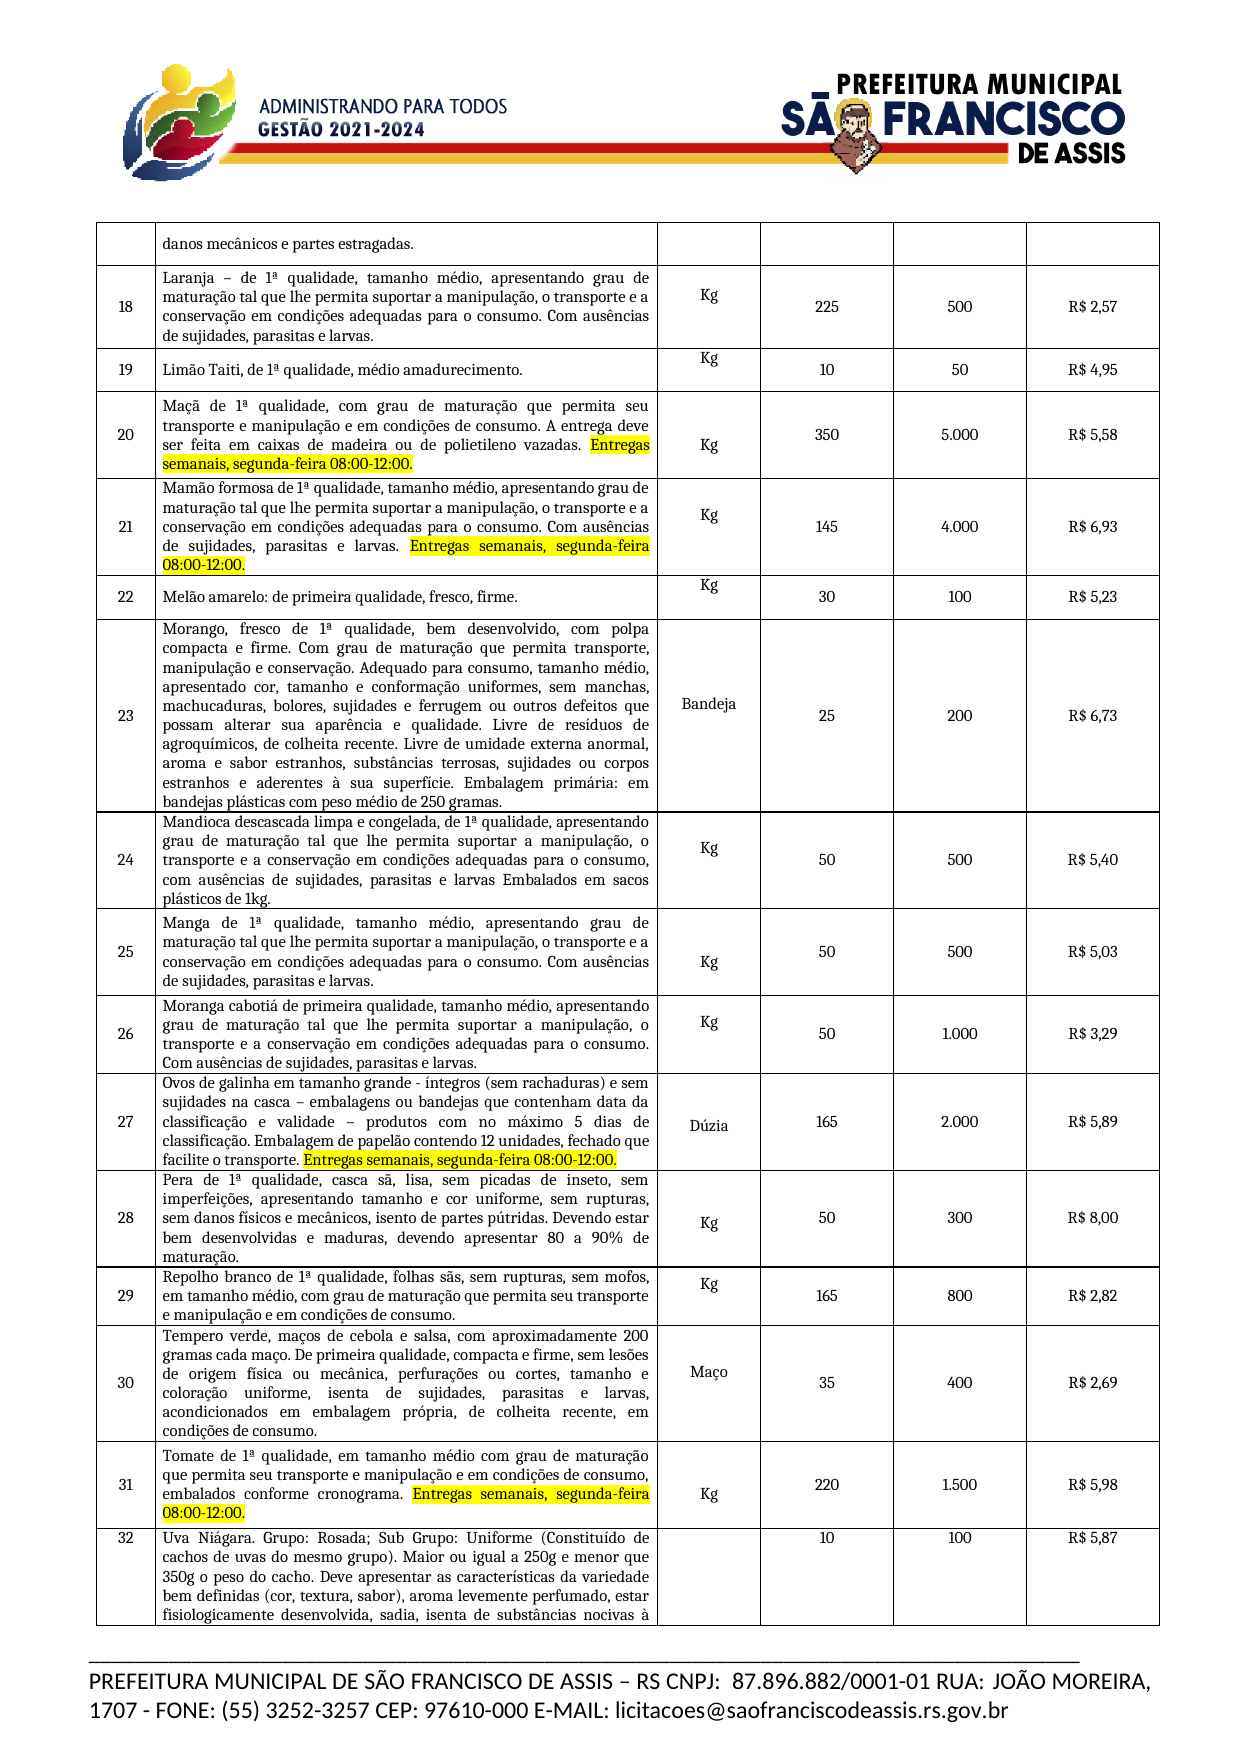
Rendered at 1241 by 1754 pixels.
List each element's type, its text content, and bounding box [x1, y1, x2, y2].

table_cell Kg [658, 1442, 760, 1528]
table_cell 24 [97, 813, 155, 908]
table_cell 21 [97, 479, 155, 575]
table_cell 32 [97, 1529, 155, 1624]
table_cell R$ 3,29 [1027, 996, 1159, 1073]
table_cell R$ 2,69 [1027, 1326, 1159, 1441]
table_cell Kg [658, 479, 760, 575]
table_cell [658, 1529, 760, 1624]
table_cell 500 [894, 909, 1026, 995]
table_cell 30 [761, 576, 893, 619]
table_cell 100 [894, 576, 1026, 619]
table_cell Maçã de 1ª qualidade, com grau de maturação que permita seu transporte e manipulação e em condições de consumo. A entrega deve ser feita em caixas de madeira ou de polietileno vazadas. Entregas semanais, segunda-feira 08:00-12:00. [156, 392, 657, 478]
table_cell 4.000 [894, 479, 1026, 575]
table_cell R$ 5,40 [1027, 813, 1159, 908]
table_cell 220 [761, 1442, 893, 1528]
table_cell [894, 223, 1026, 265]
table_cell 19 [97, 349, 155, 391]
table_cell Tempero verde, maços de cebola e salsa, com aproximadamente 200 gramas cada maço. De primeira qualidade, compacta e firme, sem lesões de origem física ou mecânica, perfurações ou cortes, tamanho e coloração uniforme, isenta de sujidades, parasitas e larvas, acondicionados em embalagem própria, de colheita recente, em condições de consumo. [156, 1326, 657, 1441]
table_cell 50 [761, 1171, 893, 1266]
table_cell Kg [658, 1268, 760, 1325]
table_cell 50 [761, 909, 893, 995]
table_cell 500 [894, 813, 1026, 908]
table_cell 165 [761, 1268, 893, 1325]
table_cell Pera de 1ª qualidade, casca sã, lisa, sem picadas de inseto, sem imperfeições, apresentando tamanho e cor uniforme, sem rupturas, sem danos físicos e mecânicos, isento de partes pútridas. Devendo estar bem desenvolvidas e maduras, devendo apresentar 80 a 90% de maturação. [156, 1171, 657, 1266]
table_cell [1027, 223, 1159, 265]
table_cell R$ 5,87 [1027, 1529, 1159, 1624]
table_cell 23 [97, 620, 155, 811]
table_cell 1.500 [894, 1442, 1026, 1528]
table_cell Limão Taiti, de 1ª qualidade, médio amadurecimento. [156, 349, 657, 391]
table_cell 100 [894, 1529, 1026, 1624]
table_cell Kg [658, 813, 760, 908]
table_cell 10 [761, 349, 893, 391]
table_cell 145 [761, 479, 893, 575]
table_cell 26 [97, 996, 155, 1073]
table_cell 200 [894, 620, 1026, 811]
table_cell 10 [761, 1529, 893, 1624]
table_cell Dúzia [658, 1074, 760, 1169]
table_cell Laranja – de 1ª qualidade, tamanho médio, apresentando grau de maturação tal que lhe permita suportar a manipulação, o transporte e a conservação em condições adequadas para o consumo. Com ausências de sujidades, parasitas e larvas. [156, 266, 657, 347]
table_cell 28 [97, 1171, 155, 1266]
table_cell Morango, fresco de 1ª qualidade, bem desenvolvido, com polpa compacta e firme. Com grau de maturação que permita transporte, manipulação e conservação. Adequado para consumo, tamanho médio, apresentado cor, tamanho e conformação uniformes, sem manchas, machucaduras, bolores, sujidades e ferrugem ou outros defeitos que possam alterar sua aparência e qualidade. Livre de resíduos de agroquímicos, de colheita recente. Livre de umidade externa anormal, aroma e sabor estranhos, substâncias terrosas, sujidades ou corpos estranhos e aderentes à sua superfície. Embalagem primária: em bandejas plásticas com peso médio de 250 gramas. [156, 620, 657, 811]
table_cell R$ 6,93 [1027, 479, 1159, 575]
table_cell 50 [894, 349, 1026, 391]
table_cell 31 [97, 1442, 155, 1528]
table_cell Ovos de galinha em tamanho grande - íntegros (sem rachaduras) e sem sujidades na casca – embalagens ou bandejas que contenham data da classificação e validade – produtos com no máximo 5 dias de classificação. Embalagem de papelão contendo 12 unidades, fechado que facilite o transporte. Entregas semanais, segunda-feira 08:00-12:00. [156, 1074, 657, 1169]
table_cell 22 [97, 576, 155, 619]
table_cell danos mecânicos e partes estragadas. [156, 223, 657, 265]
table_cell R$ 5,89 [1027, 1074, 1159, 1169]
table_cell 165 [761, 1074, 893, 1169]
table_cell R$ 2,57 [1027, 266, 1159, 347]
table_cell Maço [658, 1326, 760, 1441]
table_cell 20 [97, 392, 155, 478]
table_cell 800 [894, 1268, 1026, 1325]
table_cell 50 [761, 996, 893, 1073]
table_cell Kg [658, 576, 760, 619]
table_cell Tomate de 1ª qualidade, em tamanho médio com grau de maturação que permita seu transporte e manipulação e em condições de consumo, embalados conforme cronograma. Entregas semanais, segunda-feira 08:00-12:00. [156, 1442, 657, 1528]
table_cell Kg [658, 392, 760, 478]
table_cell 50 [761, 813, 893, 908]
table_cell 5.000 [894, 392, 1026, 478]
table_cell Bandeja [658, 620, 760, 811]
table_cell 25 [97, 909, 155, 995]
table_cell R$ 4,95 [1027, 349, 1159, 391]
table_cell R$ 2,82 [1027, 1268, 1159, 1325]
table_cell 35 [761, 1326, 893, 1441]
table_cell 2.000 [894, 1074, 1026, 1169]
table_cell Kg [658, 266, 760, 347]
table_cell [658, 223, 760, 265]
table_cell Kg [658, 996, 760, 1073]
table_cell R$ 5,23 [1027, 576, 1159, 619]
table_cell Mamão formosa de 1ª qualidade, tamanho médio, apresentando grau de maturação tal que lhe permita suportar a manipulação, o transporte e a conservação em condições adequadas para o consumo. Com ausências de sujidades, parasitas e larvas. Entregas semanais, segunda-feira 08:00-12:00. [156, 479, 657, 575]
table_cell 29 [97, 1268, 155, 1325]
table_cell 300 [894, 1171, 1026, 1266]
table_cell R$ 5,03 [1027, 909, 1159, 995]
table_cell 30 [97, 1326, 155, 1441]
table_cell R$ 8,00 [1027, 1171, 1159, 1266]
table_cell R$ 6,73 [1027, 620, 1159, 811]
table_cell Kg [658, 349, 760, 391]
table_cell 27 [97, 1074, 155, 1169]
table_cell Manga de 1ª qualidade, tamanho médio, apresentando grau de maturação tal que lhe permita suportar a manipulação, o transporte e a conservação em condições adequadas para o consumo. Com ausências de sujidades, parasitas e larvas. [156, 909, 657, 995]
table_cell Kg [658, 1171, 760, 1266]
table_cell R$ 5,58 [1027, 392, 1159, 478]
table_cell [761, 223, 893, 265]
table_cell Uva Niágara. Grupo: Rosada; Sub Grupo: Uniforme (Constituído de cachos de uvas do mesmo grupo). Maior ou igual a 250g e menor que 350g o peso do cacho. Deve apresentar as características da variedade bem definidas (cor, textura, sabor), aroma levemente perfumado, estar fisiologicamente desenvolvida, sadia, isenta de substâncias nocivas à [156, 1529, 657, 1624]
table_cell Melão amarelo: de primeira qualidade, fresco, firme. [156, 576, 657, 619]
table_cell 18 [97, 266, 155, 347]
table_cell 500 [894, 266, 1026, 347]
table_cell 225 [761, 266, 893, 347]
table_cell 1.000 [894, 996, 1026, 1073]
table_cell Moranga cabotiá de primeira qualidade, tamanho médio, apresentando grau de maturação tal que lhe permita suportar a manipulação, o transporte e a conservação em condições adequadas para o consumo. Com ausências de sujidades, parasitas e larvas. [156, 996, 657, 1073]
table_cell 350 [761, 392, 893, 478]
table_cell R$ 5,98 [1027, 1442, 1159, 1528]
table_cell [97, 223, 155, 265]
table_cell 400 [894, 1326, 1026, 1441]
table_cell Kg [658, 909, 760, 995]
table_cell Repolho branco de 1ª qualidade, folhas sãs, sem rupturas, sem mofos, em tamanho médio, com grau de maturação que permita seu transporte e manipulação e em condições de consumo. [156, 1268, 657, 1325]
table_cell 25 [761, 620, 893, 811]
table_cell Mandioca descascada limpa e congelada, de 1ª qualidade, apresentando grau de maturação tal que lhe permita suportar a manipulação, o transporte e a conservação em condições adequadas para o consumo, com ausências de sujidades, parasitas e larvas Embalados em sacos plásticos de 1kg. [156, 813, 657, 908]
